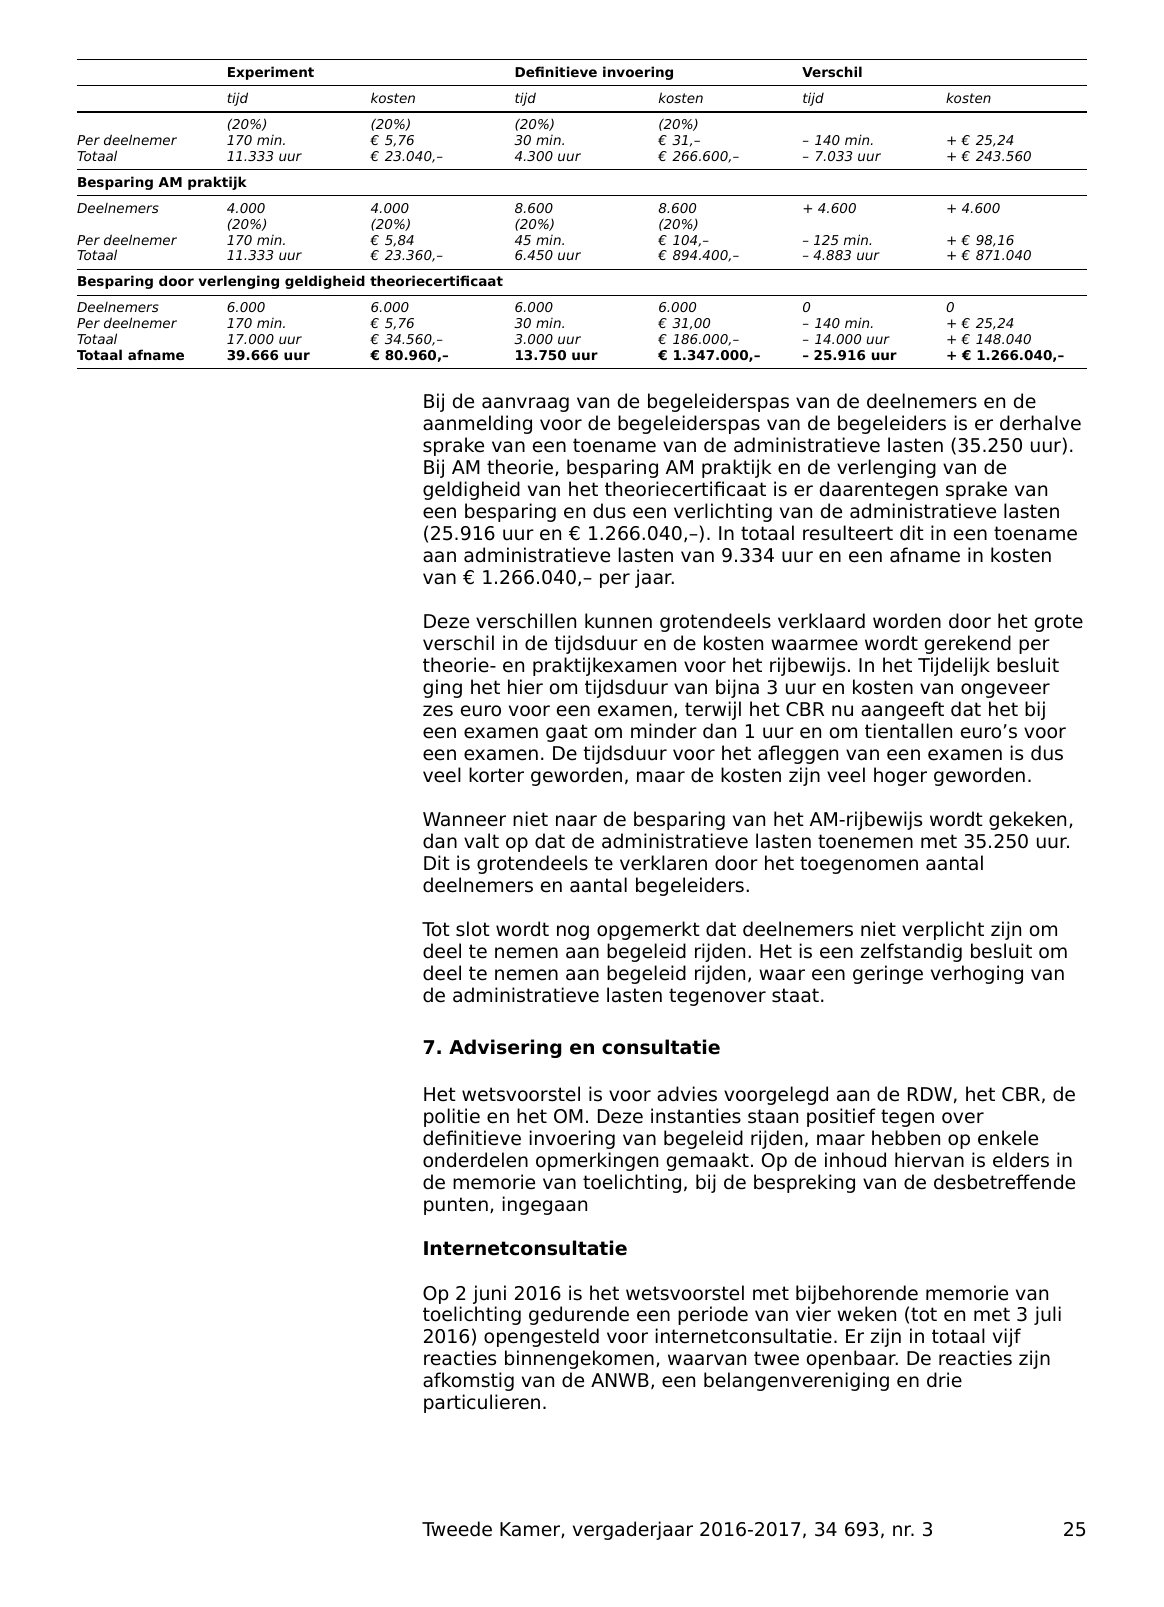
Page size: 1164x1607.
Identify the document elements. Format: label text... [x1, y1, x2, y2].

table_header Verschil [796, 60, 1087, 85]
table_cell Deelnemers [77, 296, 221, 316]
table_cell 0 [940, 296, 1087, 316]
table_cell € 23.040,– [365, 149, 508, 169]
table_cell 4.000 (20%) [365, 196, 508, 232]
text Bij de aanvraag van de begeleiderspas van de deelnemers en de aanmelding voor de begeleiderspas van de begeleiders is er derhalve sprake van een toename van de administratieve lasten (35.250 uur). Bij AM theorie, besparing AM praktijk en de verlenging van de geldigheid van het theoriecertificaat is er daarentegen sprake van een besparing en dus een verlichting van de administratieve lasten (25.916 uur en € 1.266.040,–). In totaal resulteert dit in een toename aan administratieve lasten van 9.334 uur en een afname in kosten van € 1.266.040,– per jaar. [422, 391, 1087, 589]
table_cell 45 min. [508, 232, 652, 248]
table_cell – 4.883 uur [796, 248, 940, 268]
table_cell 6.000 [221, 296, 364, 316]
table_cell [77, 113, 221, 133]
table_header [77, 60, 221, 85]
table_cell 30 min. [508, 316, 652, 332]
table_cell 4.000 (20%) [221, 196, 364, 232]
table_cell 170 min. [221, 133, 364, 148]
table_cell kosten [365, 86, 508, 111]
table_cell 170 min. [221, 232, 364, 248]
table_cell € 1.347.000,– [652, 348, 796, 368]
table_cell Totaal afname [77, 348, 221, 368]
text Het wetsvoorstel is voor advies voorgelegd aan de RDW, het CBR, de politie en het OM. Deze instanties staan positief tegen over definitieve invoering van begeleid rijden, maar hebben op enkele onderdelen opmerkingen gemaakt. Op de inhoud hiervan is elders in de memorie van toelichting, bij de bespreking van de desbetreffende punten, ingegaan [422, 1084, 1087, 1216]
table_cell 170 min. [221, 316, 364, 332]
table_cell + € 148.040 [940, 332, 1087, 347]
text Tot slot wordt nog opgemerkt dat deelnemers niet verplicht zijn om deel te nemen aan begeleid rijden. Het is een zelfstandig besluit om deel te nemen aan begeleid rijden, waar een geringe verhoging van de administratieve lasten tegenover staat. [422, 919, 1087, 1007]
table_cell – 14.000 uur [796, 332, 940, 347]
table_cell 8.600 (20%) [652, 196, 796, 232]
table_cell 3.000 uur [508, 332, 652, 347]
table_cell € 266.600,– [652, 149, 796, 169]
table_cell Deelnemers [77, 196, 221, 232]
table_cell + € 871.040 [940, 248, 1087, 268]
subtitle Internetconsultatie [422, 1238, 1087, 1260]
table_cell tijd [796, 86, 940, 111]
table_cell – 140 min. [796, 316, 940, 332]
table_cell tijd [221, 86, 364, 111]
table_cell 6.450 uur [508, 248, 652, 268]
table_cell [940, 113, 1087, 133]
subtitle 7. Advisering en consultatie [422, 1037, 1087, 1059]
table_cell Besparing AM praktijk [77, 170, 1087, 195]
table_cell [796, 113, 940, 133]
table_cell – 25.916 uur [796, 348, 940, 368]
table_cell 11.333 uur [221, 248, 364, 268]
table_cell kosten [652, 86, 796, 111]
table_cell € 31,– [652, 133, 796, 148]
text Op 2 juni 2016 is het wetsvoorstel met bijbehorende memorie van toelichting gedurende een periode van vier weken (tot en met 3 juli 2016) opengesteld voor internetconsultatie. Er zijn in totaal vijf reacties binnengekomen, waarvan twee openbaar. De reacties zijn afkomstig van de ANWB, een belangenvereniging en drie particulieren. [422, 1282, 1087, 1414]
table_cell Per deelnemer [77, 316, 221, 332]
table_cell 13.750 uur [508, 348, 652, 368]
table_cell + € 243.560 [940, 149, 1087, 169]
table_cell – 140 min. [796, 133, 940, 148]
table_cell Besparing door verlenging geldigheid theoriecertificaat [77, 270, 1087, 294]
table_cell + € 25,24 [940, 316, 1087, 332]
table_cell € 894.400,– [652, 248, 796, 268]
table_cell [77, 86, 221, 111]
table_cell + € 1.266.040,– [940, 348, 1087, 368]
table_cell € 80.960,– [365, 348, 508, 368]
table_cell € 186.000,– [652, 332, 796, 347]
table_cell € 5,76 [365, 133, 508, 148]
table_cell € 23.360,– [365, 248, 508, 268]
table_cell + € 25,24 [940, 133, 1087, 148]
text Deze verschillen kunnen grotendeels verklaard worden door het grote verschil in de tijdsduur en de kosten waarmee wordt gerekend per theorie- en praktijkexamen voor het rijbewijs. In het Tijdelijk besluit ging het hier om tijdsduur van bijna 3 uur en kosten van ongeveer zes euro voor een examen, terwijl het CBR nu aangeeft dat het bij een examen gaat om minder dan 1 uur en om tientallen euro’s voor een examen. De tijdsduur voor het afleggen van een examen is dus veel korter geworden, maar de kosten zijn veel hoger geworden. [422, 611, 1087, 787]
table_cell – 7.033 uur [796, 149, 940, 169]
table_header Experiment [221, 60, 508, 85]
table_cell € 31,00 [652, 316, 796, 332]
table_cell 17.000 uur [221, 332, 364, 347]
table_cell 39.666 uur [221, 348, 364, 368]
table_cell € 5,84 [365, 232, 508, 248]
table_cell 4.300 uur [508, 149, 652, 169]
table_cell Totaal [77, 149, 221, 169]
table_cell (20%) [508, 113, 652, 133]
table_cell tijd [508, 86, 652, 111]
table_cell (20%) [221, 113, 364, 133]
table_cell 30 min. [508, 133, 652, 148]
table_header Definitieve invoering [508, 60, 796, 85]
table_cell € 34.560,– [365, 332, 508, 347]
table_cell Totaal [77, 248, 221, 268]
table_cell Per deelnemer [77, 232, 221, 248]
table_cell 6.000 [508, 296, 652, 316]
table_cell Totaal [77, 332, 221, 347]
table_cell 6.000 [365, 296, 508, 316]
table_cell + 4.600 [796, 196, 940, 232]
table_cell € 5,76 [365, 316, 508, 332]
table_cell 11.333 uur [221, 149, 364, 169]
table_cell + 4.600 [940, 196, 1087, 232]
table_cell Per deelnemer [77, 133, 221, 148]
text Wanneer niet naar de besparing van het AM-rijbewijs wordt gekeken, dan valt op dat de administratieve lasten toenemen met 35.250 uur. Dit is grotendeels te verklaren door het toegenomen aantal deelnemers en aantal begeleiders. [422, 809, 1087, 897]
table_cell 8.600 (20%) [508, 196, 652, 232]
table_cell + € 98,16 [940, 232, 1087, 248]
table_cell € 104,– [652, 232, 796, 248]
table_cell 6.000 [652, 296, 796, 316]
table_cell 0 [796, 296, 940, 316]
table_cell – 125 min. [796, 232, 940, 248]
table_cell (20%) [365, 113, 508, 133]
table_cell (20%) [652, 113, 796, 133]
table_cell kosten [940, 86, 1087, 111]
